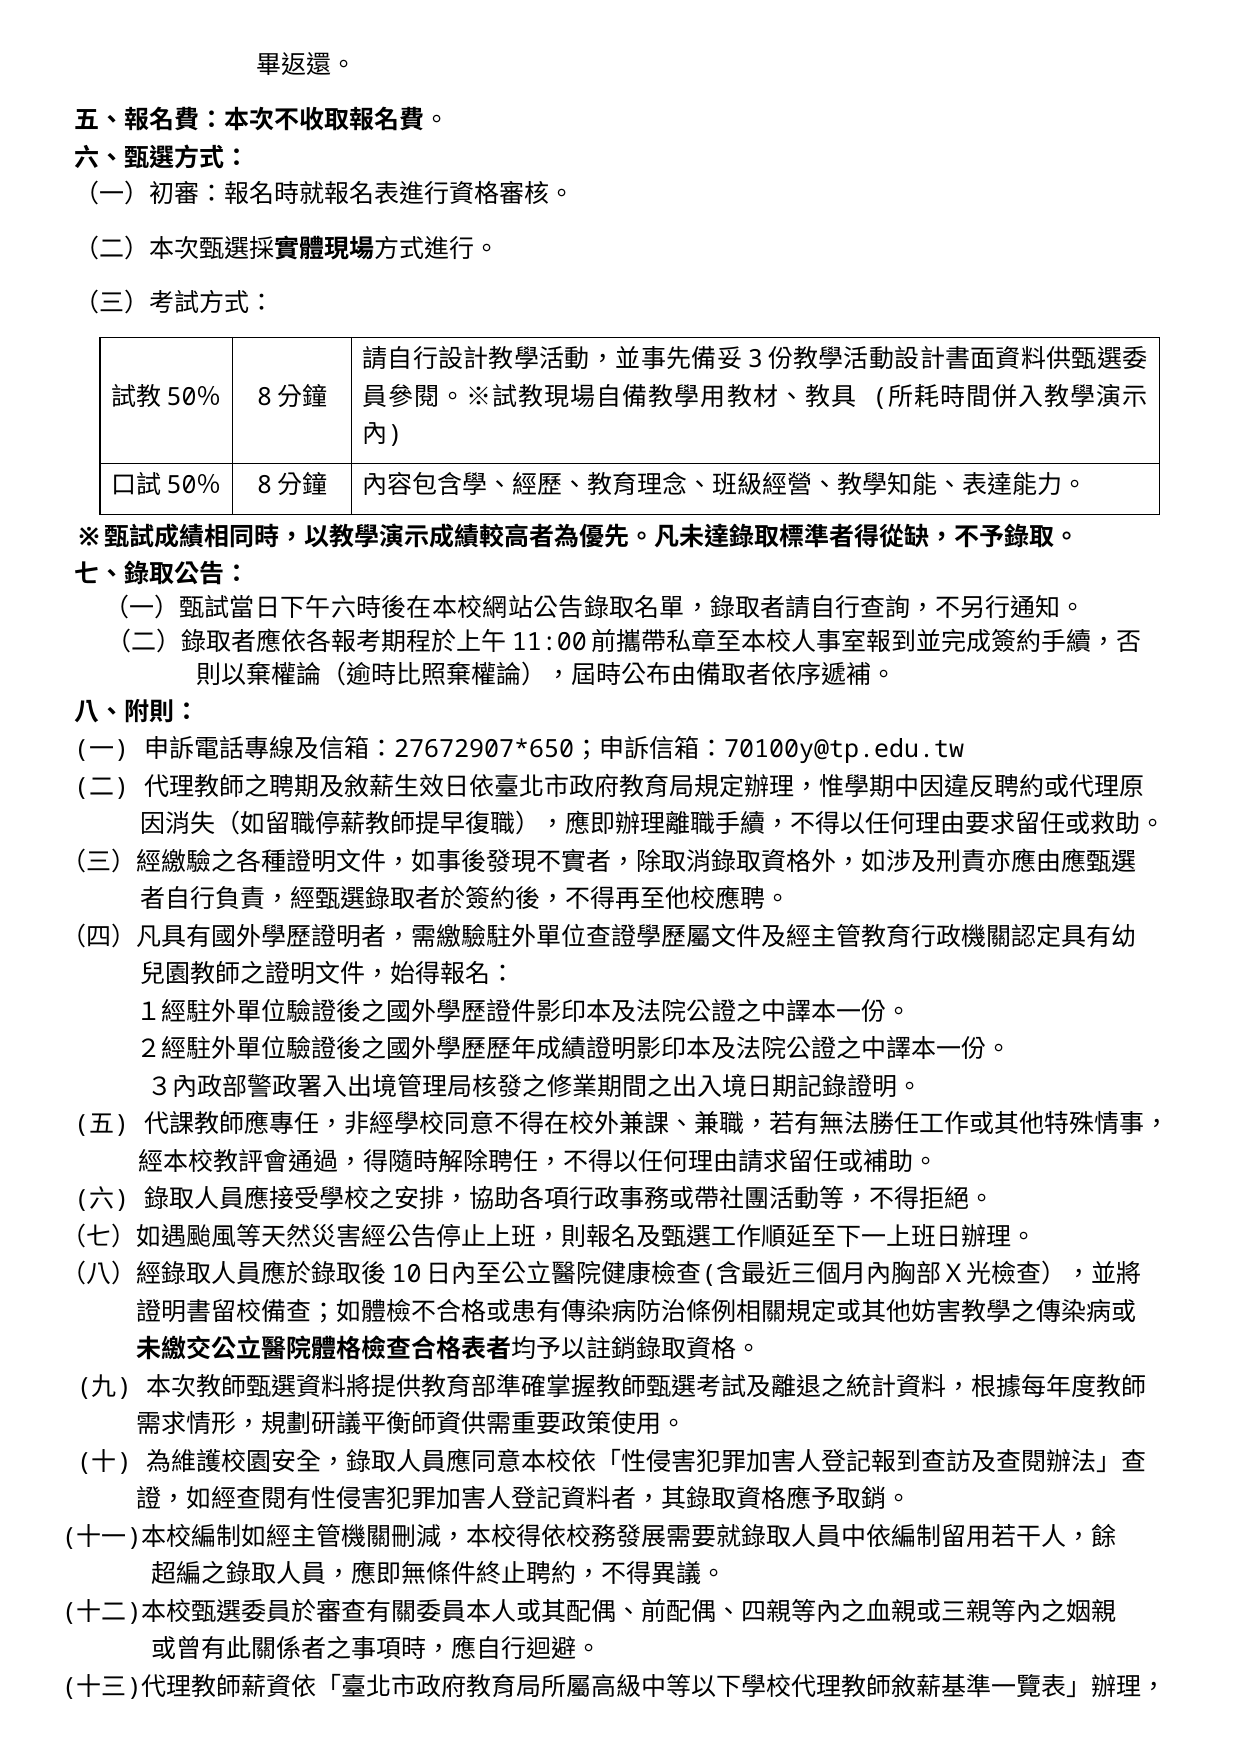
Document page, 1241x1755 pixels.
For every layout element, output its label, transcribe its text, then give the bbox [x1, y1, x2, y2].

text （四）凡具有國外學歷證明者，需繳驗駐外單位查證學歷屬文件及經主管教育行政機關認定具有幼兒園教師之證明文件，始得報名： [61, 915, 1152, 990]
text 則以棄權論（逾時比照棄權論），屆時公布由備取者依序遞補。 [74, 657, 1152, 690]
text （三）經繳驗之各種證明文件，如事後發現不實者，除取消錄取資格外，如涉及刑責亦應由應甄選者自行負責，經甄選錄取者於簽約後，不得再至他校應聘。 [61, 840, 1152, 915]
text （八）經錄取人員應於錄取後10日內至公立醫院健康檢查(含最近三個月內胸部Ｘ光檢查），並將證明書留校備查；如體檢不合格或患有傳染病防治條例相關規定或其他妨害教學之傳染病或未繳交公立醫院體格檢查合格表者均予以註銷錄取資格。 [61, 1252, 1152, 1365]
table_header 8分鐘 [233, 338, 351, 463]
text (二) 代理教師之聘期及敘薪生效日依臺北市政府教育局規定辦理，惟學期中因違反聘約或代理原因消失（如留職停薪教師提早復職），應即辦理離職手續，不得以任何理由要求留任或救助。 [74, 765, 1152, 840]
table_header 請自行設計教學活動，並事先備妥3份教學活動設計書面資料供甄選委員參閱。※試教現場自備教學用教材、教具 (所耗時間併入教學演示內) [352, 338, 1159, 463]
text 或曾有此關係者之事項時，應自行迴避。 [62, 1627, 1152, 1665]
text (十) 為維護校園安全，錄取人員應同意本校依「性侵害犯罪加害人登記報到查訪及查閱辦法」查證，如經查閱有性侵害犯罪加害人登記資料者，其錄取資格應予取銷。 [62, 1440, 1152, 1515]
text (十三)代理教師薪資依「臺北市政府教育局所屬高級中等以下學校代理教師敘薪基準一覽表」辦理，倘代理教師未具代理教代理教師薪資依「臺北市政府教育局所屬高級中等以下學校代理教師敘薪基準一覽表」辦理，倘代理教師未具代理教育階段科別之合格資格（教師證書）者，其學術研究費按八成支給，大學畢業者為39144至42144元。 [62, 1665, 1152, 1702]
table_cell 內容包含學、經歷、教育理念、班級經營、教學知能、表達能力。 [352, 464, 1159, 514]
text (一) 申訴電話專線及信箱：27672907*650；申訴信箱：70100y@tp.edu.tw [74, 727, 1152, 765]
text 畢返還。 [136, 44, 1152, 81]
text ２經駐外單位驗證後之國外學歷歷年成績證明影印本及法院公證之中譯本一份。 [111, 1027, 1154, 1065]
text （二）錄取者應依各報考期程於上午11:00前攜帶私章至本校人事室報到並完成簽約手續，否 [74, 623, 1152, 657]
text 五、報名費：本次不收取報名費。 [74, 99, 1152, 136]
text (十二)本校甄選委員於審查有關委員本人或其配偶、前配偶、四親等內之血親或三親等內之姻親 [62, 1590, 1152, 1627]
text ３內政部警政署入出境管理局核發之修業期間之出入境日期記錄證明。 [118, 1065, 1152, 1102]
text （二）本次甄選採實體現場方式進行。 [74, 228, 1152, 264]
table_header 試教50％ [101, 338, 232, 463]
text 超編之錄取人員，應即無條件終止聘約，不得異議。 [62, 1552, 1152, 1590]
text (九) 本次教師甄選資料將提供教育部準確掌握教師甄選考試及離退之統計資料，根據每年度教師需求情形，規劃研議平衡師資供需重要政策使用。 [62, 1365, 1152, 1440]
text 八、附則： [74, 690, 1152, 727]
table_cell 口試50％ [101, 464, 232, 514]
text (十一)本校編制如經主管機關刪減，本校得依校務發展需要就錄取人員中依編制留用若干人，餘 [62, 1515, 1152, 1552]
table_cell 8分鐘 [233, 464, 351, 514]
text １經駐外單位驗證後之國外學歷證件影印本及法院公證之中譯本一份。 [111, 990, 1152, 1027]
text ※甄試成績相同時，以教學演示成績較高者為優先。凡未達錄取標準者得從缺，不予錄取。 [74, 515, 1152, 552]
text (五) 代課教師應專任，非經學校同意不得在校外兼課、兼職，若有無法勝任工作或其他特殊情事，經本校教評會通過，得隨時解除聘任，不得以任何理由請求留任或補助。 [74, 1102, 1152, 1177]
text （一）初審：報名時就報名表進行資格審核。 [74, 174, 1152, 210]
text （七）如遇颱風等天然災害經公告停止上班，則報名及甄選工作順延至下一上班日辦理。 [62, 1215, 1152, 1252]
text (六) 錄取人員應接受學校之安排，協助各項行政事務或帶社團活動等，不得拒絕。 [74, 1177, 1152, 1215]
text （一）甄試當日下午六時後在本校網站公告錄取名單，錄取者請自行查詢，不另行通知。 [74, 590, 1152, 623]
text 六、甄選方式： [74, 136, 1152, 174]
text （三）考試方式： [74, 282, 1152, 319]
text 七、錄取公告： [74, 552, 1152, 590]
